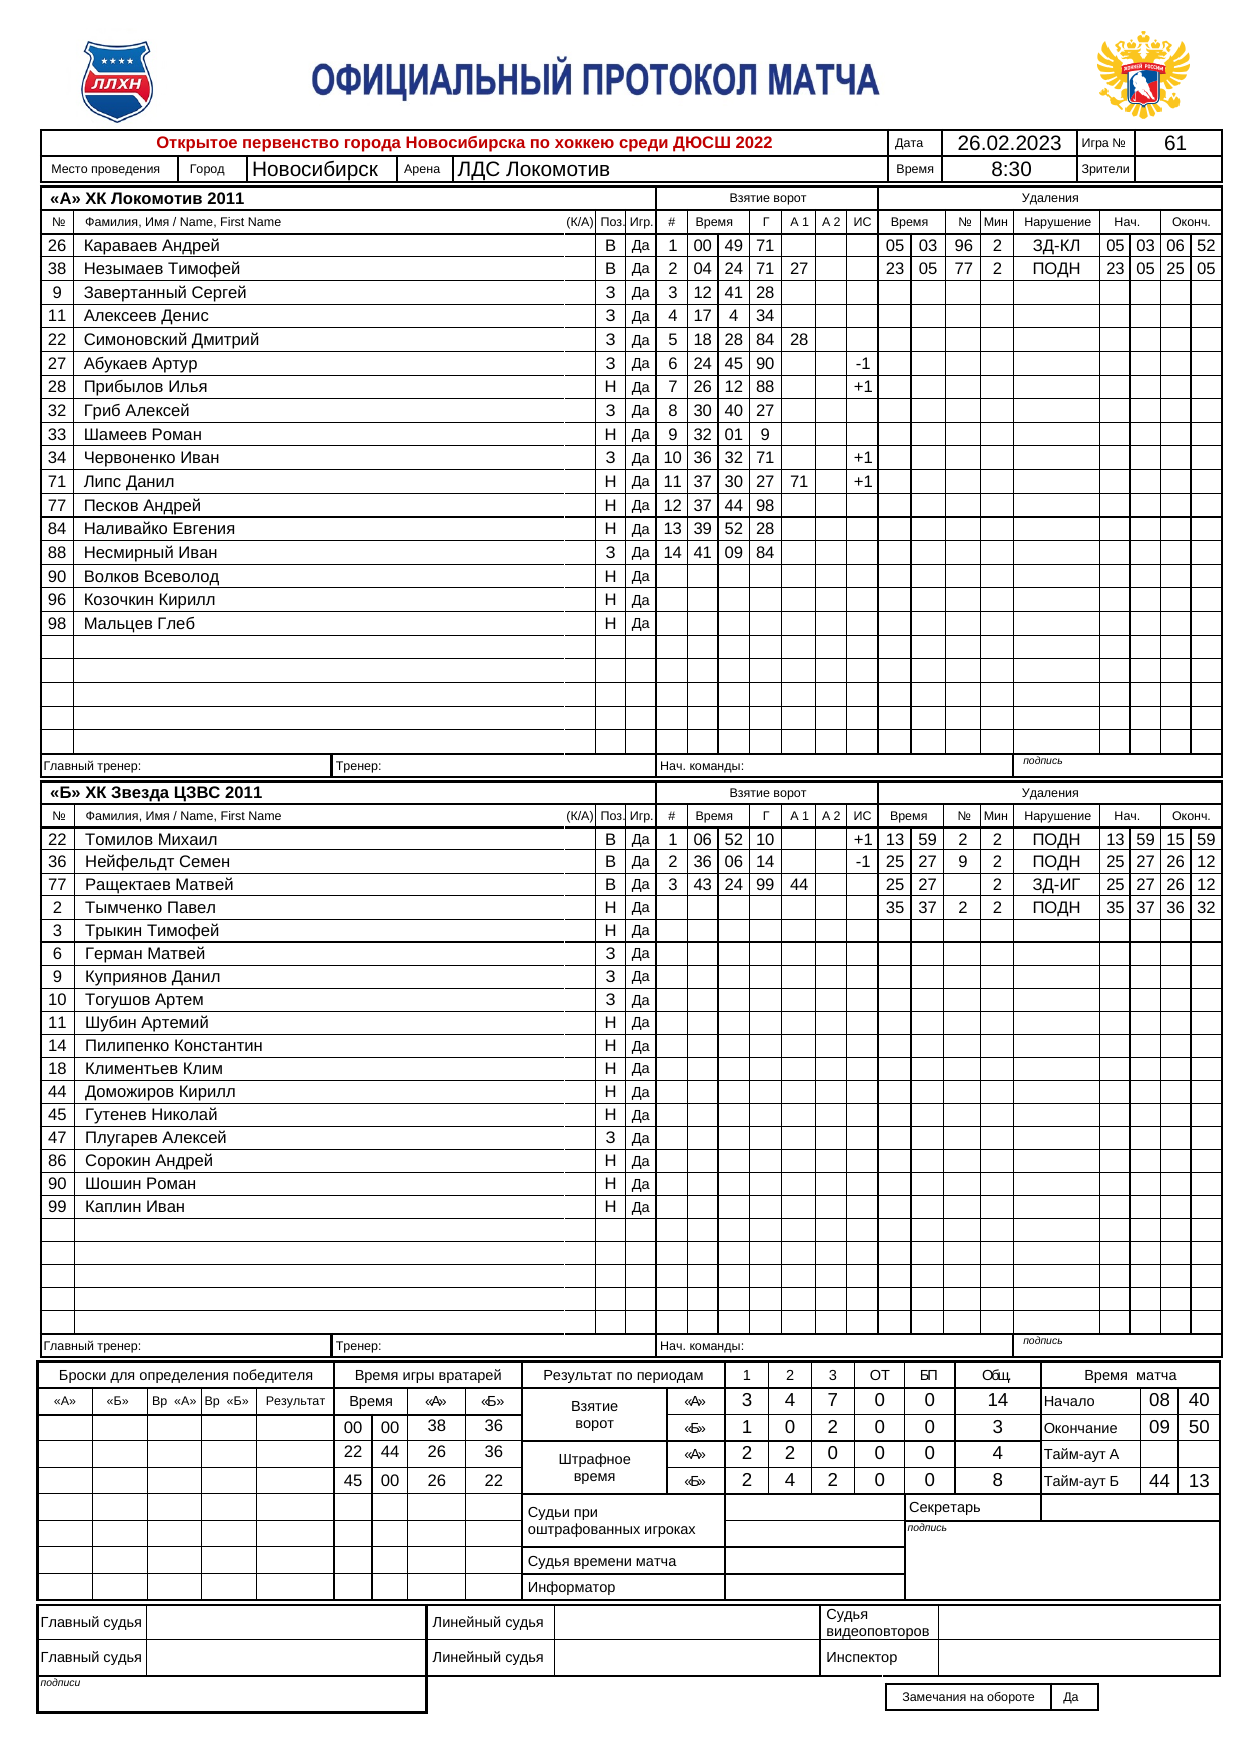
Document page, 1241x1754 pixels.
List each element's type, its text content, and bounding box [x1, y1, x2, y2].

table_cell [1100, 1173, 1129, 1195]
table_cell [883, 1677, 1220, 1681]
table_cell [816, 943, 846, 964]
table_cell [750, 1035, 781, 1057]
table_cell [912, 707, 945, 729]
table_cell [1131, 1104, 1160, 1126]
table_cell [912, 1219, 943, 1241]
table_header Взятие ворот [657, 188, 877, 209]
table_cell 06 [688, 829, 717, 849]
table_cell [816, 235, 846, 256]
table_cell [816, 850, 846, 872]
table_cell Нач. [1100, 211, 1160, 233]
table_cell [1131, 1081, 1160, 1103]
table_cell [847, 1081, 877, 1103]
table_cell Поз. [596, 805, 625, 826]
table_cell [879, 1173, 910, 1195]
table_cell [1100, 966, 1129, 987]
table_cell 12 [719, 376, 749, 398]
table_cell [879, 966, 910, 987]
table_cell Н [596, 1012, 625, 1033]
table_cell [750, 1173, 781, 1195]
table_cell [946, 707, 980, 729]
table_cell 1 [657, 235, 687, 256]
table_cell З [596, 399, 625, 422]
table_cell [565, 470, 595, 493]
table_cell 8 [956, 1468, 1040, 1493]
table_cell [1192, 1104, 1221, 1126]
table_cell [1100, 1104, 1129, 1126]
table_cell [565, 1058, 595, 1079]
table_cell [1131, 612, 1160, 634]
table_cell [1014, 920, 1099, 941]
table_cell [1161, 565, 1190, 587]
table_cell [719, 707, 749, 729]
table_cell [626, 730, 655, 753]
table_cell [782, 235, 815, 256]
table_cell [1161, 1058, 1190, 1079]
table_cell 4 [956, 1442, 1040, 1467]
table_cell Нарушение [1014, 211, 1099, 233]
table_cell Томилов Михаил [75, 829, 564, 849]
table_cell Н [596, 1104, 625, 1126]
table_cell [657, 588, 687, 611]
table_cell Время [688, 211, 749, 233]
table_cell [750, 588, 781, 611]
table_cell [688, 1150, 717, 1172]
table_cell [879, 1104, 910, 1126]
table_cell [879, 1219, 910, 1241]
table_cell Каплин Иван [75, 1196, 564, 1218]
table_cell 40 [1179, 1389, 1219, 1413]
table_cell [1192, 730, 1221, 753]
table_cell 36 [466, 1416, 521, 1440]
table_cell 99 [750, 874, 781, 895]
table_cell [816, 1242, 846, 1264]
table_cell [565, 707, 595, 729]
table_cell [657, 1035, 687, 1057]
table_cell ЗД-ИГ [1014, 874, 1099, 895]
table_cell [1192, 1081, 1221, 1103]
table_cell [750, 707, 781, 729]
table_cell Зрители [1078, 157, 1134, 181]
table_cell 18 [42, 1058, 74, 1079]
table_cell Судьи при оштрафованных игроках [523, 1495, 724, 1546]
table_cell 00 [373, 1468, 407, 1493]
table_cell [782, 612, 815, 634]
table_cell [1192, 1219, 1221, 1241]
table_cell [912, 352, 945, 374]
table_cell [719, 1265, 749, 1287]
table_cell [816, 989, 846, 1011]
table_cell З [596, 328, 625, 351]
table_cell [1131, 1265, 1160, 1287]
table_cell [981, 1150, 1013, 1172]
table_cell [688, 683, 717, 706]
table_cell 26 [688, 376, 717, 398]
table_cell Да [626, 470, 655, 493]
table_cell [39, 1521, 92, 1546]
table_cell [257, 1547, 333, 1573]
table_cell [565, 730, 595, 753]
table_cell 44 [719, 494, 749, 516]
table_cell [879, 659, 910, 682]
table_cell [565, 612, 595, 634]
table_cell [1161, 1196, 1190, 1218]
table_cell [879, 920, 910, 941]
table_cell 23 [1100, 257, 1129, 280]
table_cell 32 [42, 399, 73, 422]
table_cell [816, 565, 846, 587]
table_cell [879, 1035, 910, 1057]
table_cell [750, 612, 781, 634]
table_cell [1131, 943, 1160, 964]
table_cell 24 [688, 352, 717, 374]
table_cell [750, 989, 781, 1011]
table_cell [782, 1196, 815, 1218]
table_cell [565, 257, 595, 280]
table_cell [944, 1219, 980, 1241]
table_cell [565, 518, 595, 540]
table_cell Да [626, 352, 655, 374]
table_cell Время [879, 211, 945, 233]
table_cell 37 [912, 896, 943, 918]
table_cell 36 [688, 446, 717, 469]
table_cell [1100, 518, 1129, 540]
table_cell [1100, 1219, 1129, 1241]
table_cell [565, 1173, 595, 1195]
table_cell З [596, 1127, 625, 1149]
table_cell [816, 376, 846, 398]
table_header Дата [889, 131, 941, 155]
table_cell Ращектаев Матвей [75, 874, 564, 895]
table_cell [750, 896, 781, 918]
table_cell [657, 1196, 687, 1218]
table_cell подпись [1014, 1335, 1221, 1356]
table_cell [565, 1242, 595, 1264]
table_cell ИС [847, 211, 877, 233]
table_cell [555, 1606, 819, 1639]
table_cell [1131, 423, 1160, 445]
table_cell 12 [688, 281, 717, 303]
table_header 26.02.2023 [943, 131, 1076, 155]
table_cell Нейфельдт Семен [75, 850, 564, 872]
table_cell Линейный судья [428, 1606, 554, 1639]
table_cell Главный судья [39, 1606, 146, 1639]
table_cell 06 [1161, 235, 1190, 256]
table_cell [946, 730, 980, 753]
table_cell [466, 1494, 521, 1520]
table_cell [565, 1012, 595, 1033]
table_cell [565, 896, 595, 918]
table_cell Алексеев Денис [74, 305, 564, 327]
table_cell [946, 612, 980, 634]
table_cell Время [688, 805, 749, 826]
table_cell 09 [719, 541, 749, 564]
table_cell [719, 1150, 749, 1172]
table_cell 03 [1131, 235, 1160, 256]
table_cell [782, 1219, 815, 1241]
table_cell [879, 565, 910, 587]
table_cell [879, 541, 910, 564]
table_cell 05 [1131, 257, 1160, 280]
table_cell [944, 1150, 980, 1172]
table_cell [816, 494, 846, 516]
table_cell [847, 1127, 877, 1149]
table_cell [816, 352, 846, 374]
table_cell [1131, 920, 1160, 941]
table_cell 26 [1161, 874, 1190, 895]
table_cell Шубин Артемий [75, 1012, 564, 1033]
table_cell -1 [847, 850, 877, 872]
table_cell 3 [657, 281, 687, 303]
table_cell [565, 659, 595, 682]
table_cell [946, 588, 980, 611]
table_cell 71 [42, 470, 73, 493]
table_cell 45 [335, 1468, 371, 1493]
table_cell [565, 588, 595, 611]
table_cell [1014, 565, 1099, 587]
table_cell [1100, 470, 1129, 493]
table_cell [879, 636, 910, 658]
table_cell Арена [398, 157, 452, 181]
table_cell [42, 1265, 74, 1287]
table_cell [847, 1035, 877, 1057]
table_cell [944, 989, 980, 1011]
table_cell [847, 494, 877, 516]
table_cell [1100, 1058, 1129, 1079]
table_cell 38 [408, 1416, 465, 1440]
table_cell 40 [719, 399, 749, 422]
table_cell 12 [1192, 850, 1221, 872]
table_cell Мин [981, 805, 1013, 826]
table_cell [816, 423, 846, 445]
table_cell [912, 305, 945, 327]
table_cell 36 [466, 1441, 521, 1467]
table_cell [946, 470, 980, 493]
table_cell [944, 1173, 980, 1195]
table_cell [565, 966, 595, 987]
table_cell Тренер: [333, 1335, 655, 1356]
table_cell № [946, 211, 980, 233]
table_cell [93, 1468, 147, 1493]
table_cell [1161, 541, 1190, 564]
table_cell [1161, 423, 1190, 445]
table_cell [782, 305, 815, 327]
table_cell [202, 1547, 256, 1573]
table_cell [1131, 1196, 1160, 1218]
table_cell [1014, 1104, 1099, 1126]
table_cell Да [626, 1196, 655, 1218]
table_cell [750, 943, 781, 964]
table_cell [688, 612, 717, 634]
table_cell Тогушов Артем [75, 989, 564, 1011]
table_cell [847, 281, 877, 303]
table_cell 0 [855, 1442, 904, 1467]
table_cell [782, 707, 815, 729]
table_cell [912, 328, 945, 351]
table_cell [1014, 470, 1099, 493]
table_cell [1100, 989, 1129, 1011]
table_cell 0 [905, 1442, 954, 1467]
table_cell Вр «А» [148, 1389, 201, 1413]
table_cell [912, 1081, 943, 1103]
table_cell [657, 1311, 687, 1333]
table_cell [944, 1242, 980, 1264]
table_cell [39, 1441, 92, 1467]
table_cell [1192, 989, 1221, 1011]
table_cell Да [626, 874, 655, 895]
table_cell [1161, 1104, 1190, 1126]
table_cell [879, 352, 910, 374]
table_cell [847, 235, 877, 256]
table_cell [816, 1127, 846, 1149]
table_cell [1192, 328, 1221, 351]
table_cell 4 [769, 1389, 811, 1413]
table_cell +1 [847, 376, 877, 398]
table_cell [847, 518, 877, 540]
table_cell [39, 1574, 92, 1599]
table_cell [726, 1495, 904, 1520]
table_cell [981, 989, 1013, 1011]
table_cell [626, 1311, 655, 1333]
table_cell [847, 1104, 877, 1126]
table_cell [879, 1196, 910, 1218]
table_cell [816, 612, 846, 634]
table_cell 00 [688, 235, 717, 256]
table_cell 77 [946, 257, 980, 280]
table_cell [1014, 518, 1099, 540]
table_cell [816, 683, 846, 706]
table_cell [657, 943, 687, 964]
table_cell 1 [726, 1415, 768, 1440]
table_cell [981, 1265, 1013, 1287]
table_cell [782, 588, 815, 611]
table_cell [1192, 1311, 1221, 1333]
table_cell -1 [847, 352, 877, 374]
table_cell [944, 1311, 980, 1333]
table_cell ПОДН [1014, 829, 1099, 849]
table_cell [1014, 659, 1099, 682]
table_cell [1192, 943, 1221, 964]
table_cell 3 [657, 874, 687, 895]
table_cell [408, 1574, 465, 1599]
table_cell [202, 1441, 256, 1467]
table_cell [719, 683, 749, 706]
table_cell Н [596, 920, 625, 941]
table_cell # [657, 805, 687, 826]
table_cell [816, 659, 846, 682]
table_cell [879, 305, 910, 327]
table_cell [1192, 1035, 1221, 1057]
table_cell 27 [912, 874, 943, 895]
table_cell [335, 1494, 371, 1520]
table_cell ПОДН [1014, 896, 1099, 918]
table_cell [912, 494, 945, 516]
table_cell [75, 1219, 564, 1241]
table_cell [847, 1173, 877, 1195]
table_cell [1014, 636, 1099, 658]
table_cell [1100, 943, 1129, 964]
table_cell 9 [750, 423, 781, 445]
table_cell [816, 707, 846, 729]
table_cell [1161, 659, 1190, 682]
table_cell [719, 920, 749, 941]
table_cell [1192, 352, 1221, 374]
table_cell 28 [42, 376, 73, 398]
table_cell 04 [688, 257, 717, 280]
table_cell [946, 636, 980, 658]
table_cell [944, 874, 980, 895]
table_cell [1100, 352, 1129, 374]
table_cell [816, 446, 846, 469]
table_cell [912, 470, 945, 493]
table_cell [565, 1150, 595, 1172]
table_cell 2 [726, 1442, 768, 1467]
table_cell [782, 1150, 815, 1172]
table_cell 27 [750, 470, 781, 493]
table_cell [1014, 1311, 1099, 1333]
table_cell [1014, 1035, 1099, 1057]
table_cell [1014, 494, 1099, 516]
table_cell [688, 1012, 717, 1033]
table_cell [816, 896, 846, 918]
table_cell 9 [657, 423, 687, 445]
table_cell [816, 257, 846, 280]
table_cell [726, 1548, 904, 1573]
table_cell [1192, 659, 1221, 682]
table_cell «А» [668, 1442, 724, 1467]
table_cell [1161, 1219, 1190, 1241]
table_cell [750, 730, 781, 753]
table_cell Время [879, 805, 943, 826]
table_cell [688, 1196, 717, 1218]
table_cell ИС [847, 805, 877, 826]
table_cell [688, 1311, 717, 1333]
table_cell [879, 328, 910, 351]
table_cell [42, 659, 73, 682]
table_cell 09 [1141, 1415, 1177, 1440]
table_cell [750, 1012, 781, 1033]
table_cell 2 [812, 1415, 854, 1440]
table_header 61 [1136, 131, 1221, 155]
table_cell [816, 470, 846, 493]
table_cell [1014, 730, 1099, 753]
table_cell [782, 989, 815, 1011]
table_cell [981, 565, 1013, 587]
table_header ОТ [855, 1363, 904, 1387]
table_cell [719, 636, 749, 658]
table_cell [1136, 157, 1221, 181]
table_cell [981, 707, 1013, 729]
table_cell Да [626, 565, 655, 587]
table_cell [688, 588, 717, 611]
table_cell [816, 1173, 846, 1195]
table_cell [1161, 683, 1190, 706]
table_cell [1014, 1265, 1099, 1287]
table_cell [657, 1058, 687, 1079]
table_cell 0 [812, 1442, 854, 1467]
table_cell [1100, 588, 1129, 611]
table_cell [42, 683, 73, 706]
table_cell [782, 1035, 815, 1057]
table_cell [74, 636, 564, 658]
table_cell Игр. [626, 211, 655, 233]
table_cell [944, 1104, 980, 1126]
table_cell [912, 1012, 943, 1033]
table_cell 27 [750, 399, 781, 422]
table_cell [1161, 399, 1190, 422]
table_cell [1161, 636, 1190, 658]
table_cell Да [626, 446, 655, 469]
table_cell [719, 1035, 749, 1057]
table_cell Доможиров Кирилл [75, 1081, 564, 1103]
table_cell [816, 541, 846, 564]
table_cell [847, 943, 877, 964]
table_cell 11 [657, 470, 687, 493]
table_cell [1014, 1196, 1099, 1218]
table_cell [657, 1288, 687, 1310]
table_cell [596, 683, 625, 706]
table_cell [1014, 588, 1099, 611]
table_cell [596, 1265, 625, 1287]
table_cell [565, 989, 595, 1011]
table_cell 0 [905, 1468, 954, 1493]
table_cell [565, 494, 595, 516]
table_cell [688, 989, 717, 1011]
table_cell [626, 707, 655, 729]
table_cell [74, 707, 564, 729]
table_cell [565, 1196, 595, 1218]
table_cell [1161, 1012, 1190, 1033]
table_cell 44 [42, 1081, 74, 1103]
table_cell [148, 1494, 201, 1520]
table_cell 8:30 [943, 157, 1076, 181]
table_cell Да [626, 920, 655, 941]
table_cell [1131, 1311, 1160, 1333]
table_cell 84 [750, 541, 781, 564]
table_cell [847, 1288, 877, 1310]
table_cell [408, 1547, 465, 1573]
table_cell 3 [42, 920, 74, 941]
table_cell [847, 1196, 877, 1218]
table_cell Тренер: [333, 755, 655, 776]
table_cell 14 [657, 541, 687, 564]
table_cell [565, 920, 595, 941]
table_cell 26 [1161, 850, 1190, 872]
table_cell [750, 1104, 781, 1126]
table_cell [946, 518, 980, 540]
table_cell [39, 1468, 92, 1493]
table_cell [1161, 730, 1190, 753]
table_cell [719, 659, 749, 682]
table_cell [847, 257, 877, 280]
table_cell [657, 966, 687, 987]
table_cell [879, 1012, 910, 1033]
table_cell 36 [688, 850, 717, 872]
table_cell [1192, 305, 1221, 327]
table_cell [42, 636, 73, 658]
table_header Игра № [1078, 131, 1134, 155]
table_cell Да [626, 943, 655, 964]
table_cell [39, 1547, 92, 1573]
table_cell [912, 376, 945, 398]
table_cell 44 [373, 1441, 407, 1467]
table_cell [1192, 470, 1221, 493]
table_cell [981, 1081, 1013, 1103]
table_cell [148, 1521, 201, 1546]
table_cell Главный тренер: [42, 755, 330, 776]
table_cell [782, 850, 815, 872]
table_cell [93, 1547, 147, 1573]
table_cell [879, 612, 910, 634]
table_cell [847, 588, 877, 611]
table_cell [879, 683, 910, 706]
table_cell [1014, 399, 1099, 422]
table_cell [657, 1242, 687, 1264]
table_cell [946, 494, 980, 516]
table_cell [373, 1547, 407, 1573]
table_cell [816, 1081, 846, 1103]
table_cell З [596, 305, 625, 327]
table_cell [688, 1081, 717, 1103]
table_cell З [596, 281, 625, 303]
table_cell Да [626, 989, 655, 1011]
table_cell [879, 423, 910, 445]
table_cell 2 [981, 850, 1013, 872]
table_cell [1100, 659, 1129, 682]
table_cell [719, 588, 749, 611]
table_cell 9 [944, 850, 980, 872]
table_cell [74, 683, 564, 706]
table_cell [428, 1677, 882, 1711]
table_cell [93, 1574, 147, 1599]
table_cell [750, 636, 781, 658]
table_cell [1014, 423, 1099, 445]
table_cell Информатор [523, 1575, 724, 1599]
table_cell [565, 1219, 595, 1241]
table_cell [565, 1127, 595, 1149]
table_cell Пилипенко Константин [75, 1035, 564, 1057]
table_cell [1161, 588, 1190, 611]
table_cell 15 [1161, 829, 1190, 849]
table_cell [565, 446, 595, 469]
table_cell [912, 989, 943, 1011]
table_cell [750, 1242, 781, 1264]
table_cell [981, 305, 1013, 327]
table_cell Нарушение [1014, 805, 1099, 826]
table_cell Да [626, 1035, 655, 1057]
table_cell [879, 1058, 910, 1079]
table_cell [1100, 399, 1129, 422]
table_cell [816, 1150, 846, 1172]
table_cell [1161, 1035, 1190, 1057]
table_cell 88 [42, 541, 73, 564]
table_cell 37 [688, 470, 717, 493]
table_cell [1192, 376, 1221, 398]
table_cell Начало [1042, 1389, 1140, 1413]
table_cell [1014, 1127, 1099, 1149]
table_cell [847, 1012, 877, 1033]
table_cell [1014, 541, 1099, 564]
table_cell 24 [719, 257, 749, 280]
table_cell [944, 966, 980, 987]
table_cell [1131, 470, 1160, 493]
table_cell подписи [39, 1677, 425, 1711]
table_cell [1014, 376, 1099, 398]
table_cell Секретарь [906, 1495, 1040, 1520]
table_cell [42, 730, 73, 753]
table_cell [816, 1265, 846, 1287]
table_cell [93, 1416, 147, 1440]
table_cell [944, 1058, 980, 1079]
table_cell [782, 281, 815, 303]
table_cell [847, 423, 877, 445]
table_cell [719, 1058, 749, 1079]
table_cell [879, 1265, 910, 1287]
table_cell Шошин Роман [75, 1173, 564, 1195]
table_cell [1131, 328, 1160, 351]
table_cell 2 [981, 829, 1013, 849]
table_cell 28 [782, 328, 815, 351]
table_cell Нач. команды: [657, 755, 1012, 776]
table_cell [750, 1265, 781, 1287]
table_cell [981, 966, 1013, 987]
table_cell [1131, 1150, 1160, 1172]
table_cell Волков Всеволод [74, 565, 564, 587]
table_cell [782, 730, 815, 753]
picture [5, 28, 1197, 129]
table_cell [202, 1521, 256, 1546]
table_cell «Б » [466, 1389, 521, 1413]
table_cell [879, 494, 910, 516]
table_cell [408, 1494, 465, 1520]
table_cell [596, 1242, 625, 1264]
table_cell Н [596, 612, 625, 634]
table_cell [981, 446, 1013, 469]
table_cell 25 [879, 850, 910, 872]
table_cell 22 [42, 829, 74, 849]
table_cell [1100, 281, 1129, 303]
table_cell [565, 829, 595, 849]
table_cell [816, 399, 846, 422]
table_cell [944, 1035, 980, 1057]
table_cell 44 [782, 874, 815, 895]
table_cell [1100, 730, 1129, 753]
table_cell [1192, 518, 1221, 540]
table_cell [75, 1311, 564, 1333]
table_cell Червоненко Иван [74, 446, 564, 469]
table_cell Да [626, 1012, 655, 1033]
table_cell [946, 399, 980, 422]
table_cell [657, 896, 687, 918]
table_cell [946, 541, 980, 564]
table_cell [257, 1441, 333, 1467]
table_cell 0 [905, 1389, 954, 1413]
table_cell 2 [657, 257, 687, 280]
table_cell [1014, 281, 1099, 303]
table_cell [912, 446, 945, 469]
table_cell [1161, 707, 1190, 729]
table_cell [1161, 966, 1190, 987]
table_cell [626, 1242, 655, 1264]
table_cell 49 [719, 235, 749, 256]
table_cell «Б» [668, 1468, 724, 1493]
table_cell [1014, 683, 1099, 706]
table_cell Взятие ворот [523, 1389, 666, 1440]
table_cell [782, 1104, 815, 1126]
table_cell 90 [750, 352, 781, 374]
table_cell [148, 1468, 201, 1493]
table_cell [912, 565, 945, 587]
table_cell [257, 1416, 333, 1440]
table_cell [981, 1058, 1013, 1079]
table_cell [946, 565, 980, 587]
table_header Броски для определения победителя [39, 1363, 333, 1387]
table_cell [816, 1196, 846, 1218]
table_cell Мин [981, 211, 1013, 233]
table_cell [1100, 707, 1129, 729]
table_cell [75, 1288, 564, 1310]
table_cell [688, 920, 717, 941]
table_cell [657, 1150, 687, 1172]
table_header Да [1052, 1685, 1097, 1709]
table_cell [75, 1242, 564, 1264]
table_cell Несмирный Иван [74, 541, 564, 564]
table_cell [782, 1288, 815, 1310]
table_cell [782, 376, 815, 398]
table_cell [939, 1606, 1219, 1639]
table_cell [782, 966, 815, 987]
table_cell [719, 1219, 749, 1241]
table_cell [782, 943, 815, 964]
table_cell [1161, 1081, 1190, 1103]
table_cell 2 [769, 1442, 811, 1467]
table_cell 11 [42, 305, 73, 327]
table_cell Н [596, 518, 625, 540]
table_cell [657, 707, 687, 729]
table_cell [148, 1416, 201, 1440]
table_cell [1131, 518, 1160, 540]
table_cell [657, 1104, 687, 1126]
table_cell [1014, 989, 1099, 1011]
table_cell [565, 1311, 595, 1333]
table_cell 41 [719, 281, 749, 303]
table_cell [688, 1219, 717, 1241]
table_cell [946, 305, 980, 327]
table_cell № [42, 211, 73, 233]
table_cell [1161, 943, 1190, 964]
table_cell Н [596, 1150, 625, 1172]
table_cell [782, 399, 815, 422]
table_cell [688, 1127, 717, 1149]
table_cell [1131, 305, 1160, 327]
table_cell [981, 730, 1013, 753]
table_cell [1014, 1081, 1099, 1103]
table_cell 59 [1192, 829, 1221, 849]
table_cell Да [626, 423, 655, 445]
table_cell [1100, 1265, 1129, 1287]
table_cell [148, 1441, 201, 1467]
table_cell [944, 1127, 980, 1149]
table_cell [1192, 636, 1221, 658]
table_cell Да [626, 612, 655, 634]
table_cell ПОДН [1014, 850, 1099, 872]
table_cell [816, 1311, 846, 1333]
table_cell [750, 1058, 781, 1079]
table_cell [847, 896, 877, 918]
table_cell [657, 659, 687, 682]
table_cell [74, 659, 564, 682]
table_cell [981, 518, 1013, 540]
table_header «А» ХК Локомотив 2011 [42, 188, 655, 209]
table_cell [626, 1288, 655, 1310]
table_cell [912, 541, 945, 564]
table_cell [981, 1219, 1013, 1241]
table_cell Время [889, 157, 941, 181]
table_cell [1131, 636, 1160, 658]
table_cell [782, 659, 815, 682]
table_cell +1 [847, 470, 877, 493]
table_cell [719, 989, 749, 1011]
table_cell [565, 1288, 595, 1310]
table_cell 33 [42, 423, 73, 445]
table_cell Судья времени матча [523, 1548, 724, 1573]
table_cell 28 [719, 328, 749, 351]
table_cell 1 [657, 829, 687, 849]
table_cell [1192, 1196, 1221, 1218]
table_cell [657, 1173, 687, 1195]
table_cell [750, 920, 781, 941]
table_cell 52 [719, 829, 749, 849]
table_cell [847, 989, 877, 1011]
table_cell 71 [750, 257, 781, 280]
table_cell 12 [1192, 874, 1221, 895]
table_cell 25 [1161, 257, 1190, 280]
table_cell +1 [847, 446, 877, 469]
table_cell [847, 328, 877, 351]
table_cell [148, 1574, 201, 1599]
table_cell [912, 636, 945, 658]
table_cell Да [626, 257, 655, 280]
table_cell [688, 943, 717, 964]
table_cell 14 [42, 1035, 74, 1057]
table_cell [879, 707, 910, 729]
table_cell [847, 399, 877, 422]
table_cell [879, 1150, 910, 1172]
table_cell [657, 1265, 687, 1287]
table_cell [1192, 446, 1221, 469]
table_header «Б» ХК Звезда ЦЗВС 2011 [42, 783, 655, 803]
table_cell [719, 1311, 749, 1333]
table_cell Да [626, 376, 655, 398]
table_header Удаления [879, 188, 1221, 209]
table_cell Да [626, 1104, 655, 1126]
table_cell [1192, 1012, 1221, 1033]
table_cell [1131, 588, 1160, 611]
table_cell [816, 518, 846, 540]
table_cell Нач. команды: [657, 1335, 1012, 1356]
table_cell [257, 1468, 333, 1493]
table_cell [1014, 1219, 1099, 1241]
table_cell [981, 541, 1013, 564]
table_cell [1131, 399, 1160, 422]
table_cell 6 [42, 943, 74, 964]
table_cell [912, 683, 945, 706]
table_header Открытое первенство города Новосибирска по хоккею среди ДЮСШ 2022 [42, 131, 887, 155]
table_cell 0 [855, 1389, 904, 1413]
table_cell [1192, 1265, 1221, 1287]
table_cell [816, 829, 846, 849]
table_header Взятие ворот [657, 783, 877, 803]
table_cell 44 [1141, 1468, 1177, 1493]
table_cell [466, 1521, 521, 1546]
table_cell 4 [769, 1468, 811, 1493]
table_cell [565, 376, 595, 398]
table_cell Н [596, 565, 625, 587]
table_cell [782, 494, 815, 516]
table_cell Окончание [1042, 1415, 1140, 1440]
table_cell [1131, 730, 1160, 753]
table_cell Оконч. [1161, 805, 1221, 826]
table_cell [912, 920, 943, 941]
table_cell [657, 1012, 687, 1033]
table_cell Да [626, 305, 655, 327]
table_cell [782, 518, 815, 540]
table_cell Гутенев Николай [75, 1104, 564, 1126]
table_cell 36 [42, 850, 74, 872]
table_cell 98 [42, 612, 73, 634]
table_cell 26 [42, 235, 73, 256]
table_cell [1100, 1012, 1129, 1033]
table_cell [565, 1081, 595, 1103]
table_cell [946, 659, 980, 682]
table_cell [944, 1012, 980, 1033]
table_cell Тайм-аут А [1042, 1441, 1140, 1467]
table_cell 36 [1161, 896, 1190, 918]
table_cell 9 [42, 966, 74, 987]
table_cell [816, 1058, 846, 1079]
table_cell [1100, 1288, 1129, 1310]
table_cell [782, 446, 815, 469]
table_cell [1192, 541, 1221, 564]
table_cell В [596, 850, 625, 872]
table_cell [981, 1311, 1013, 1333]
table_cell [981, 1035, 1013, 1057]
table_cell 10 [42, 989, 74, 1011]
table_cell [782, 829, 815, 849]
table_cell 7 [657, 376, 687, 398]
table_cell [1100, 376, 1129, 398]
table_cell 26 [408, 1468, 465, 1493]
table_cell +1 [847, 829, 877, 849]
table_cell [688, 659, 717, 682]
table_cell [847, 1265, 877, 1287]
table_cell 17 [688, 305, 717, 327]
table_cell [847, 565, 877, 587]
table_cell [847, 1219, 877, 1241]
table_cell [1131, 683, 1160, 706]
table_cell [688, 730, 717, 753]
table_cell [688, 1058, 717, 1079]
table_cell [750, 1288, 781, 1310]
table_header Время игры вратарей [335, 1363, 521, 1387]
table_cell [657, 683, 687, 706]
table_cell [782, 1127, 815, 1149]
table_cell 03 [912, 235, 945, 256]
table_cell [202, 1574, 256, 1599]
table_cell 2 [812, 1468, 854, 1493]
table_cell [688, 1288, 717, 1310]
table_cell [626, 636, 655, 658]
table_cell 0 [905, 1415, 954, 1440]
table_cell [912, 612, 945, 634]
table_cell [1161, 920, 1190, 941]
table_cell [782, 1173, 815, 1195]
table_cell 22 [335, 1441, 371, 1467]
table_cell [944, 1288, 980, 1310]
table_cell Нач. [1100, 805, 1160, 826]
table_cell З [596, 446, 625, 469]
table_cell Н [596, 1081, 625, 1103]
table_cell [565, 1104, 595, 1126]
table_cell 13 [1179, 1468, 1219, 1493]
table_cell 2 [944, 829, 980, 849]
table_cell 37 [688, 494, 717, 516]
table_cell 24 [719, 874, 749, 895]
table_cell 37 [1131, 896, 1160, 918]
table_cell [782, 1311, 815, 1333]
table_cell [565, 636, 595, 658]
table_cell [750, 1219, 781, 1241]
table_cell З [596, 989, 625, 1011]
table_cell [688, 966, 717, 987]
table_cell [1014, 612, 1099, 634]
table_cell [750, 1127, 781, 1149]
table_cell 90 [42, 1173, 74, 1195]
table_cell Да [626, 850, 655, 872]
table_cell З [596, 966, 625, 987]
table_cell [912, 399, 945, 422]
table_cell 47 [42, 1127, 74, 1149]
table_cell ЗД-КЛ [1014, 235, 1099, 256]
table_cell [912, 1173, 943, 1195]
table_cell Да [626, 235, 655, 256]
table_cell [847, 541, 877, 564]
table_cell 27 [1131, 874, 1160, 895]
table_cell Н [596, 1173, 625, 1195]
table_cell Инспектор [821, 1640, 938, 1675]
table_cell [565, 305, 595, 327]
table_cell 59 [912, 829, 943, 849]
table_cell [816, 328, 846, 351]
table_cell 4 [719, 305, 749, 327]
table_cell [1131, 1288, 1160, 1310]
table_cell [847, 966, 877, 987]
table_cell 14 [750, 850, 781, 872]
table_cell [719, 1104, 749, 1126]
table_cell [946, 376, 980, 398]
table_cell Г [750, 211, 781, 233]
table_cell [879, 588, 910, 611]
table_cell 2 [981, 874, 1013, 895]
table_cell [1100, 1242, 1129, 1264]
table_cell [981, 1288, 1013, 1310]
table_cell 30 [719, 470, 749, 493]
table_cell [816, 305, 846, 327]
table_cell [1100, 612, 1129, 634]
table_cell [688, 1104, 717, 1126]
table_cell 13 [879, 829, 910, 849]
table_cell [719, 1288, 749, 1310]
table_cell [719, 730, 749, 753]
table_cell Н [596, 376, 625, 398]
table_cell 7 [812, 1389, 854, 1413]
table_cell [719, 943, 749, 964]
table_cell 41 [688, 541, 717, 564]
table_cell [93, 1521, 147, 1546]
table_cell 77 [42, 494, 73, 516]
table_cell [42, 1288, 74, 1310]
table_cell [1014, 1173, 1099, 1195]
table_cell [847, 659, 877, 682]
table_cell Тымченко Павел [75, 896, 564, 918]
table_cell [1192, 707, 1221, 729]
table_cell 06 [719, 850, 749, 872]
table_cell [373, 1521, 407, 1546]
table_cell [981, 328, 1013, 351]
table_cell Да [626, 1058, 655, 1079]
table_cell Да [626, 966, 655, 987]
table_header 2 [769, 1363, 811, 1387]
table_cell [879, 1242, 910, 1264]
table_cell [1014, 966, 1099, 987]
table_cell [750, 966, 781, 987]
table_cell З [596, 352, 625, 374]
table_cell [1014, 1288, 1099, 1310]
table_cell 2 [42, 896, 74, 918]
table_cell [688, 1265, 717, 1287]
table_cell [688, 565, 717, 587]
table_cell 25 [1100, 874, 1129, 895]
table_cell [1161, 376, 1190, 398]
table_cell 3 [956, 1415, 1040, 1440]
table_cell 00 [373, 1416, 407, 1440]
table_cell [847, 1150, 877, 1172]
table_cell [257, 1521, 333, 1546]
table_cell Да [626, 1081, 655, 1103]
table_cell В [596, 235, 625, 256]
table_cell [596, 1219, 625, 1241]
table_cell «А» [408, 1389, 465, 1413]
table_cell [879, 989, 910, 1011]
table_cell Козочкин Кирилл [74, 588, 564, 611]
table_cell [565, 541, 595, 564]
table_cell [1131, 1058, 1160, 1079]
table_cell [1192, 423, 1221, 445]
table_cell Фамилия, Имя / Name, First Name [75, 805, 565, 826]
table_cell [93, 1441, 147, 1467]
table_cell [596, 636, 625, 658]
table_cell [946, 446, 980, 469]
table_cell Н [596, 423, 625, 445]
table_cell [946, 281, 980, 303]
table_cell [657, 636, 687, 658]
table_cell Да [626, 829, 655, 849]
table_cell Н [596, 1035, 625, 1057]
table_cell [719, 1012, 749, 1033]
table_cell 99 [42, 1196, 74, 1218]
table_cell [565, 352, 595, 374]
table_cell 39 [688, 518, 717, 540]
table_cell [879, 470, 910, 493]
table_cell 0 [769, 1415, 811, 1440]
table_cell [1131, 1242, 1160, 1264]
table_cell Климентьев Клим [75, 1058, 564, 1079]
table_cell [373, 1574, 407, 1599]
table_cell «А» [39, 1389, 92, 1413]
table_cell [912, 1104, 943, 1126]
table_cell [912, 1242, 943, 1264]
table_cell [1131, 1219, 1160, 1241]
table_cell 88 [750, 376, 781, 398]
table_cell [596, 730, 625, 753]
table_cell [912, 281, 945, 303]
table_cell 27 [42, 352, 73, 374]
table_cell Плугарев Алексей [75, 1127, 564, 1149]
table_cell [1131, 352, 1160, 374]
table_cell [626, 683, 655, 706]
table_cell 86 [42, 1150, 74, 1172]
table_cell [1161, 1265, 1190, 1287]
table_cell 90 [42, 565, 73, 587]
table_cell Трыкин Тимофей [75, 920, 564, 941]
table_cell [1192, 920, 1221, 941]
table_cell [1042, 1495, 1219, 1520]
table_cell [944, 943, 980, 964]
table_cell [944, 1081, 980, 1103]
table_cell Завертанный Сергей [74, 281, 564, 303]
table_cell [1014, 352, 1099, 374]
table_cell Линейный судья [428, 1640, 554, 1675]
table_cell 2 [981, 235, 1013, 256]
table_cell [944, 920, 980, 941]
table_cell З [596, 541, 625, 564]
table_cell [1014, 707, 1099, 729]
table_cell [42, 1219, 74, 1241]
table_cell Новосибирск [248, 157, 396, 181]
table_cell [847, 1311, 877, 1333]
table_cell [719, 1127, 749, 1149]
table_cell [1131, 989, 1160, 1011]
table_cell 05 [1192, 257, 1221, 280]
table_cell «Б» [93, 1389, 147, 1413]
table_cell [1131, 659, 1160, 682]
table_cell [879, 943, 910, 964]
table_cell 30 [688, 399, 717, 422]
table_cell [1100, 1035, 1129, 1057]
table_cell 35 [1100, 896, 1129, 918]
table_cell [565, 399, 595, 422]
table_cell Да [626, 541, 655, 564]
table_cell [946, 352, 980, 374]
table_cell 28 [750, 518, 781, 540]
table_cell [1014, 328, 1099, 351]
table_cell [202, 1494, 256, 1520]
table_cell 71 [750, 235, 781, 256]
table_cell 00 [335, 1416, 371, 1440]
table_cell [39, 1494, 92, 1520]
table_cell [782, 423, 815, 445]
table_cell [1131, 281, 1160, 303]
table_cell [657, 1219, 687, 1241]
table_cell [847, 707, 877, 729]
table_cell [1131, 494, 1160, 516]
table_cell [1099, 1682, 1220, 1711]
table_cell 27 [1131, 850, 1160, 872]
table_cell [1161, 518, 1190, 540]
table_cell [42, 1242, 74, 1264]
table_cell 27 [782, 257, 815, 280]
table_cell [912, 1196, 943, 1218]
table_cell [1131, 1173, 1160, 1195]
table_cell [565, 683, 595, 706]
table_cell [782, 896, 815, 918]
table_cell (К/А) [565, 805, 595, 826]
table_cell [147, 1606, 425, 1639]
table_cell Вр «Б» [202, 1389, 256, 1413]
table_cell [1014, 1242, 1099, 1264]
table_cell Незымаев Тимофей [74, 257, 564, 280]
table_cell [981, 281, 1013, 303]
table_cell [944, 1265, 980, 1287]
table_cell [816, 1012, 846, 1033]
table_cell [719, 565, 749, 587]
table_cell [782, 352, 815, 374]
table_cell 22 [42, 328, 73, 351]
table_cell [1131, 1035, 1160, 1057]
table_cell [726, 1521, 904, 1546]
table_cell Прибылов Илья [74, 376, 564, 398]
table_cell [782, 565, 815, 587]
table_cell 6 [657, 352, 687, 374]
table_cell [1014, 1150, 1099, 1172]
table_cell [1161, 281, 1190, 303]
table_cell [847, 874, 877, 895]
table_cell 71 [782, 470, 815, 493]
table_cell [816, 588, 846, 611]
table_cell [981, 1104, 1013, 1126]
table_cell 35 [879, 896, 910, 918]
table_cell [1100, 305, 1129, 327]
table_cell 59 [1131, 829, 1160, 849]
table_cell [1161, 1242, 1190, 1264]
table_cell [1161, 470, 1190, 493]
table_cell [981, 1127, 1013, 1149]
table_cell [1131, 565, 1160, 587]
table_cell [1100, 636, 1129, 658]
table_cell [981, 588, 1013, 611]
table_cell [782, 1265, 815, 1287]
table_cell 96 [946, 235, 980, 256]
table_cell 0 [855, 1415, 904, 1440]
table_cell «Б» [668, 1415, 724, 1440]
table_cell [1014, 446, 1099, 469]
table_cell 01 [719, 423, 749, 445]
table_cell [782, 1242, 815, 1264]
table_cell [750, 659, 781, 682]
table_cell [565, 943, 595, 964]
table_cell [202, 1416, 256, 1440]
table_header 3 [812, 1363, 854, 1387]
table_cell 38 [42, 257, 73, 280]
table_cell 32 [1192, 896, 1221, 918]
table_cell [847, 730, 877, 753]
table_cell 23 [879, 257, 910, 280]
table_cell 2 [981, 896, 1013, 918]
table_cell [1161, 328, 1190, 351]
table_cell [981, 659, 1013, 682]
table_cell [719, 896, 749, 918]
table_cell [257, 1574, 333, 1599]
table_cell 52 [1192, 235, 1221, 256]
table_cell [879, 1081, 910, 1103]
table_cell З [596, 943, 625, 964]
table_cell 98 [750, 494, 781, 516]
table_cell [1100, 494, 1129, 516]
table_cell Куприянов Данил [75, 966, 564, 987]
table_cell Главный тренер: [42, 1335, 330, 1356]
table_cell 25 [879, 874, 910, 895]
table_cell [555, 1640, 819, 1675]
table_cell Мальцев Глеб [74, 612, 564, 634]
table_cell [912, 1311, 943, 1333]
table_cell [847, 683, 877, 706]
table_cell 2 [726, 1468, 768, 1493]
table_cell [879, 281, 910, 303]
table_cell Н [596, 896, 625, 918]
table_cell «А» [668, 1389, 724, 1413]
table_cell Да [626, 518, 655, 540]
table_cell [912, 659, 945, 682]
table_cell [816, 1288, 846, 1310]
table_cell 22 [466, 1468, 521, 1493]
table_cell 5 [657, 328, 687, 351]
table_cell [946, 328, 980, 351]
table_cell В [596, 257, 625, 280]
table_cell [466, 1547, 521, 1573]
table_cell А 1 [782, 805, 815, 826]
table_cell [816, 920, 846, 941]
table_cell Результат [257, 1389, 333, 1413]
table_cell [1014, 1058, 1099, 1079]
table_cell 34 [750, 305, 781, 327]
table_cell 43 [688, 874, 717, 895]
table_cell 4 [657, 305, 687, 327]
table_cell [1192, 1127, 1221, 1149]
table_cell [1192, 494, 1221, 516]
table_cell Да [626, 1150, 655, 1172]
table_header БП [905, 1363, 954, 1387]
table_cell [74, 730, 564, 753]
table_cell [719, 1081, 749, 1103]
table_cell [912, 1265, 943, 1287]
table_cell [816, 281, 846, 303]
table_cell 45 [719, 352, 749, 374]
table_cell [42, 1311, 74, 1333]
table_cell [879, 376, 910, 398]
table_cell [782, 920, 815, 941]
table_cell [1161, 446, 1190, 469]
table_cell [912, 730, 945, 753]
table_cell [1161, 494, 1190, 516]
table_cell [912, 1058, 943, 1079]
table_cell 2 [657, 850, 687, 872]
table_cell [750, 1081, 781, 1103]
table_cell [981, 1012, 1013, 1033]
table_cell [816, 1219, 846, 1241]
table_cell [879, 399, 910, 422]
table_cell [981, 1242, 1013, 1264]
table_cell 50 [1179, 1415, 1219, 1440]
table_cell [847, 1242, 877, 1264]
table_cell Да [626, 328, 655, 351]
table_cell [1131, 707, 1160, 729]
table_cell [335, 1574, 371, 1599]
table_cell [782, 683, 815, 706]
table_cell [1014, 943, 1099, 964]
table_cell [1100, 565, 1129, 587]
table_cell [1131, 541, 1160, 564]
table_cell [1100, 683, 1129, 706]
table_cell [148, 1547, 201, 1573]
table_cell [1100, 423, 1129, 445]
table_cell 25 [1100, 850, 1129, 872]
table_cell 27 [912, 850, 943, 872]
table_cell [1100, 1150, 1129, 1172]
table_cell [596, 707, 625, 729]
table_cell [816, 636, 846, 658]
table_cell Да [626, 494, 655, 516]
table_cell [816, 874, 846, 895]
table_cell [565, 874, 595, 895]
table_cell [719, 966, 749, 987]
table_cell [657, 1081, 687, 1103]
table_cell Фамилия, Имя / Name, First Name [74, 211, 565, 233]
table_cell Н [596, 494, 625, 516]
table_cell [981, 683, 1013, 706]
table_cell [1100, 446, 1129, 469]
table_cell [1014, 305, 1099, 327]
table_cell 28 [750, 281, 781, 303]
table_cell [879, 730, 910, 753]
table_cell 10 [750, 829, 781, 849]
table_cell 84 [750, 328, 781, 351]
table_cell [147, 1640, 425, 1675]
table_cell [1161, 1311, 1190, 1333]
table_cell [1192, 565, 1221, 587]
table_cell Герман Матвей [75, 943, 564, 964]
table_cell [912, 423, 945, 445]
table_cell [750, 1196, 781, 1218]
table_cell А 2 [816, 211, 846, 233]
table_cell [879, 446, 910, 469]
table_cell (К/А) [565, 211, 595, 233]
table_cell [750, 1311, 781, 1333]
table_cell Тайм-аут Б [1042, 1468, 1140, 1493]
table_cell [912, 943, 943, 964]
table_cell [202, 1468, 256, 1493]
table_cell Да [626, 1173, 655, 1195]
table_cell [1100, 328, 1129, 351]
table_cell [719, 1196, 749, 1218]
table_cell [981, 1196, 1013, 1218]
table_cell [981, 920, 1013, 941]
table_cell Н [596, 588, 625, 611]
table_cell [750, 565, 781, 587]
table_cell [981, 352, 1013, 374]
table_cell [1192, 683, 1221, 706]
table_cell Город [179, 157, 246, 181]
table_cell [1100, 1081, 1129, 1103]
table_cell [626, 1219, 655, 1241]
table_cell 9 [42, 281, 73, 303]
table_cell [688, 896, 717, 918]
table_cell [1192, 966, 1221, 987]
table_cell [466, 1574, 521, 1599]
table_cell [257, 1494, 333, 1520]
table_cell [946, 423, 980, 445]
table_cell Н [596, 1196, 625, 1218]
table_cell Наливайко Евгения [74, 518, 564, 540]
table_cell [93, 1494, 147, 1520]
table_cell [1192, 399, 1221, 422]
table_cell Да [626, 281, 655, 303]
table_cell [1192, 1173, 1221, 1195]
table_cell [626, 1265, 655, 1287]
table_cell Гриб Алексей [74, 399, 564, 422]
table_cell [1141, 1441, 1177, 1467]
table_cell [688, 636, 717, 658]
table_cell 14 [956, 1389, 1040, 1413]
table_cell [596, 1311, 625, 1333]
table_cell [596, 659, 625, 682]
table_cell [565, 1265, 595, 1287]
table_cell А 1 [782, 211, 815, 233]
table_cell [912, 1035, 943, 1057]
table_cell 13 [657, 518, 687, 540]
table_cell [335, 1547, 371, 1573]
table_cell Место проведения [42, 157, 177, 181]
table_cell [981, 943, 1013, 964]
table_cell [657, 1127, 687, 1149]
table_cell [1100, 541, 1129, 564]
table_cell Караваев Андрей [74, 235, 564, 256]
table_cell подпись [1014, 755, 1221, 776]
table_cell [1161, 1127, 1190, 1149]
table_cell [565, 281, 595, 303]
table_cell [1161, 352, 1190, 374]
table_cell [39, 1416, 92, 1440]
table_cell 8 [657, 399, 687, 422]
table_cell [1100, 1196, 1129, 1218]
table_cell 05 [879, 235, 910, 256]
table_cell ПОДН [1014, 257, 1099, 280]
table_cell 26 [408, 1441, 465, 1467]
table_cell [565, 328, 595, 351]
table_cell Штрафное время [523, 1442, 666, 1493]
table_cell Шамеев Роман [74, 423, 564, 445]
table_cell [847, 1058, 877, 1079]
table_cell [565, 565, 595, 587]
table_cell [1131, 1127, 1160, 1149]
table_cell 96 [42, 588, 73, 611]
table_cell Главный судья [39, 1640, 146, 1675]
table_cell 32 [719, 446, 749, 469]
table_cell 05 [912, 257, 945, 280]
table_cell Липс Данил [74, 470, 564, 493]
table_cell [981, 494, 1013, 516]
table_cell [1161, 989, 1190, 1011]
table_cell [1192, 1150, 1221, 1172]
table_cell [981, 376, 1013, 398]
table_cell [719, 612, 749, 634]
table_cell [1192, 1288, 1221, 1310]
table_cell 13 [1100, 829, 1129, 849]
table_cell [981, 399, 1013, 422]
table_cell [816, 1104, 846, 1126]
table_header Удаления [879, 783, 1221, 803]
table_cell А 2 [816, 805, 846, 826]
table_cell 10 [657, 446, 687, 469]
table_cell 77 [42, 874, 74, 895]
table_cell [847, 636, 877, 658]
table_cell [1192, 281, 1221, 303]
table_cell 0 [855, 1468, 904, 1493]
table_cell [750, 1150, 781, 1172]
table_cell [782, 1058, 815, 1079]
table_cell [1192, 1058, 1221, 1079]
table_cell # [657, 211, 687, 233]
table_cell 45 [42, 1104, 74, 1126]
table_cell [944, 1196, 980, 1218]
table_cell 71 [750, 446, 781, 469]
table_cell [912, 1127, 943, 1149]
table_cell [565, 850, 595, 872]
table_cell Да [626, 399, 655, 422]
table_cell 84 [42, 518, 73, 540]
table_cell В [596, 829, 625, 849]
table_cell 3 [726, 1389, 768, 1413]
table_cell 12 [657, 494, 687, 516]
table_cell [75, 1265, 564, 1287]
table_cell [879, 1127, 910, 1149]
table_header Замечания на обороте [887, 1685, 1050, 1709]
table_cell 2 [944, 896, 980, 918]
table_cell [1131, 966, 1160, 987]
table_cell [981, 423, 1013, 445]
table_cell [816, 730, 846, 753]
table_cell [626, 659, 655, 682]
table_cell [816, 966, 846, 987]
table_header 1 [726, 1363, 768, 1387]
table_cell [42, 707, 73, 729]
table_cell [1100, 1127, 1129, 1149]
table_cell [1014, 1012, 1099, 1033]
table_cell [1192, 1242, 1221, 1264]
table_cell [688, 1035, 717, 1057]
table_cell 18 [688, 328, 717, 351]
table_cell [912, 588, 945, 611]
table_cell Абукаев Артур [74, 352, 564, 374]
table_cell 34 [42, 446, 73, 469]
table_cell [565, 1035, 595, 1057]
table_cell 2 [981, 257, 1013, 280]
table_cell [657, 730, 687, 753]
table_cell Судья видеоповторов [821, 1606, 938, 1639]
table_cell [782, 1081, 815, 1103]
table_cell [1131, 446, 1160, 469]
table_cell [657, 565, 687, 587]
table_cell Игр. [626, 805, 655, 826]
table_cell 05 [1100, 235, 1129, 256]
table_cell Песков Андрей [74, 494, 564, 516]
table_cell В [596, 874, 625, 895]
table_cell [847, 612, 877, 634]
table_cell [1161, 612, 1190, 634]
table_cell № [42, 805, 74, 826]
table_cell Да [626, 1127, 655, 1149]
table_cell 11 [42, 1012, 74, 1033]
table_cell [912, 1288, 943, 1310]
table_cell Поз. [596, 211, 625, 233]
table_cell [657, 612, 687, 634]
table_cell [1131, 1012, 1160, 1033]
table_cell [596, 1288, 625, 1310]
table_cell [688, 1173, 717, 1195]
table_cell [816, 1035, 846, 1057]
table_header Общ. [956, 1363, 1040, 1387]
table_cell [1161, 305, 1190, 327]
table_cell [1192, 612, 1221, 634]
table_cell [657, 920, 687, 941]
table_cell [726, 1575, 904, 1599]
table_cell 32 [688, 423, 717, 445]
table_cell [782, 541, 815, 564]
table_cell [1131, 376, 1160, 398]
table_cell [1161, 1288, 1190, 1310]
table_cell [946, 683, 980, 706]
table_cell Да [626, 588, 655, 611]
table_cell [981, 470, 1013, 493]
table_cell Время [335, 1389, 407, 1413]
table_cell [981, 612, 1013, 634]
table_cell Сорокин Андрей [75, 1150, 564, 1172]
table_cell Оконч. [1161, 211, 1221, 233]
table_cell [719, 1173, 749, 1195]
table_cell 08 [1141, 1389, 1177, 1413]
table_cell ЛДС Локомотив [454, 157, 887, 181]
table_cell [912, 1150, 943, 1172]
table_cell Симоновский Дмитрий [74, 328, 564, 351]
table_cell [981, 1173, 1013, 1195]
table_cell [565, 235, 595, 256]
table_cell Да [626, 896, 655, 918]
table_cell [847, 920, 877, 941]
table_cell [1161, 1173, 1190, 1195]
table_cell Н [596, 1058, 625, 1079]
table_cell [688, 707, 717, 729]
table_cell [879, 1311, 910, 1333]
table_cell [750, 683, 781, 706]
table_cell Г [750, 805, 781, 826]
table_cell [879, 518, 910, 540]
table_cell [912, 518, 945, 540]
table_cell [657, 989, 687, 1011]
table_cell подпись [906, 1522, 1219, 1599]
table_cell [1161, 1150, 1190, 1172]
table_cell [879, 1288, 910, 1310]
table_cell [981, 636, 1013, 658]
table_cell [782, 1012, 815, 1033]
table_cell [719, 1242, 749, 1264]
table_cell [335, 1521, 371, 1546]
table_cell № [944, 805, 980, 826]
table_cell [373, 1494, 407, 1520]
table_cell [408, 1521, 465, 1546]
table_header Время матча [1042, 1363, 1219, 1387]
table_cell [1100, 920, 1129, 941]
table_cell Н [596, 470, 625, 493]
table_cell [847, 305, 877, 327]
table_cell [912, 966, 943, 987]
table_cell [1100, 1311, 1129, 1333]
table_cell [1179, 1441, 1219, 1467]
table_cell [688, 1242, 717, 1264]
table_cell [939, 1640, 1219, 1675]
table_header Результат по периодам [523, 1363, 724, 1387]
table_cell 52 [719, 518, 749, 540]
table_cell [1192, 588, 1221, 611]
table_cell [565, 423, 595, 445]
table_cell [782, 636, 815, 658]
